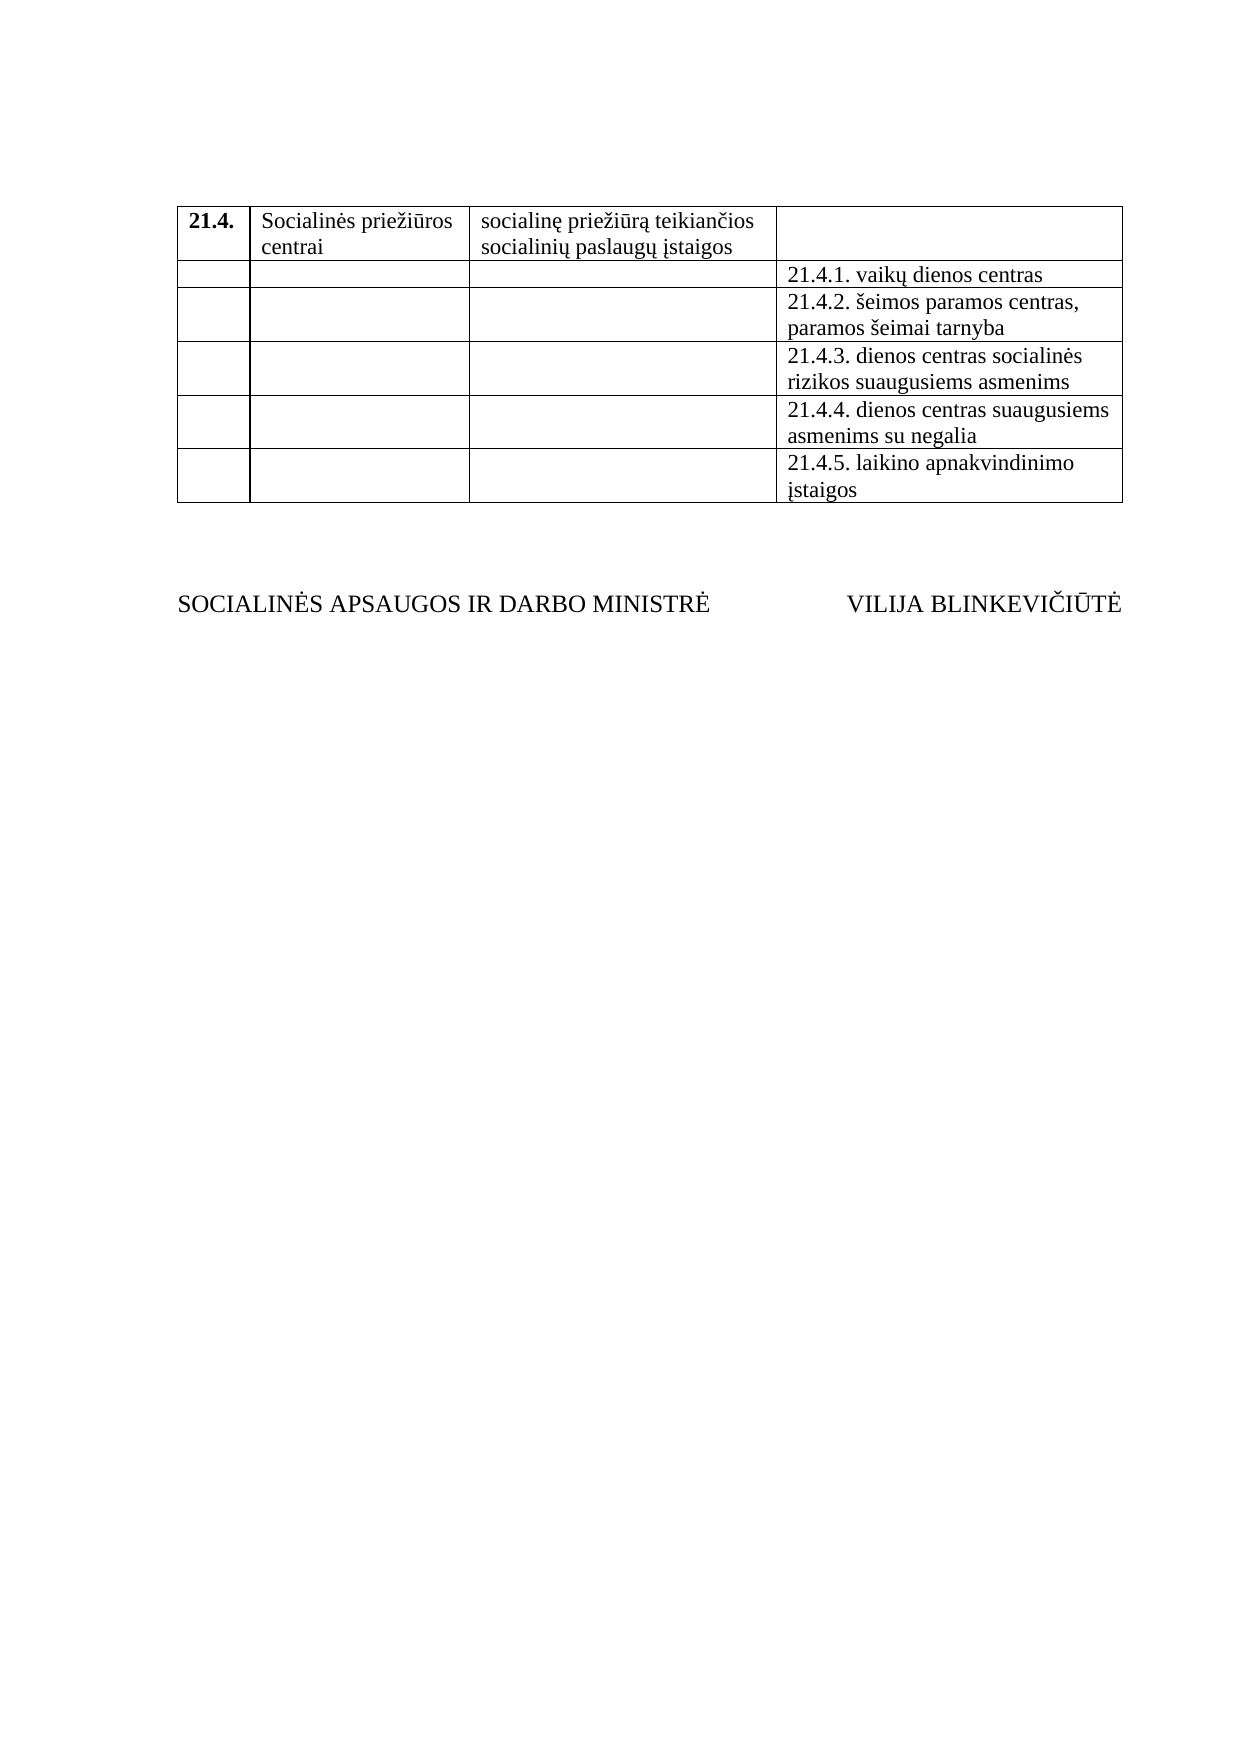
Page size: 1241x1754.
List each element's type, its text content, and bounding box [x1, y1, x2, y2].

table_cell [178, 449, 249, 502]
table_cell [178, 396, 249, 448]
table_cell [251, 449, 469, 502]
table_cell [470, 396, 776, 448]
table_cell 21.4.3. dienos centras socialinės rizikos suaugusiems asmenims [777, 342, 1122, 394]
table_cell [178, 288, 249, 341]
table_cell [178, 342, 249, 394]
text Socialinės apsaugos ir darbo ministrė Vilija Blinkevičiūtė [177, 589, 1181, 618]
table_cell [251, 261, 469, 287]
table_cell [470, 449, 776, 502]
table_header socialinę priežiūrą teikiančios socialinių paslaugų įstaigos [470, 207, 776, 260]
table_header 21.4. [178, 207, 249, 260]
table_cell 21.4.1. vaikų dienos centras [777, 261, 1122, 287]
table_cell [178, 261, 249, 287]
table_cell 21.4.2. šeimos paramos centras, paramos šeimai tarnyba [777, 288, 1122, 341]
table_cell [470, 342, 776, 394]
table_cell [470, 288, 776, 341]
table_cell [251, 288, 469, 341]
table_cell 21.4.5. laikino apnakvindinimo įstaigos [777, 449, 1122, 502]
table_header Socialinės priežiūros centrai [251, 207, 469, 260]
table_cell [251, 342, 469, 394]
table_cell [470, 261, 776, 287]
table_cell 21.4.4. dienos centras suaugusiems asmenims su negalia [777, 396, 1122, 448]
table_cell [251, 396, 469, 448]
table_header [777, 207, 1122, 260]
